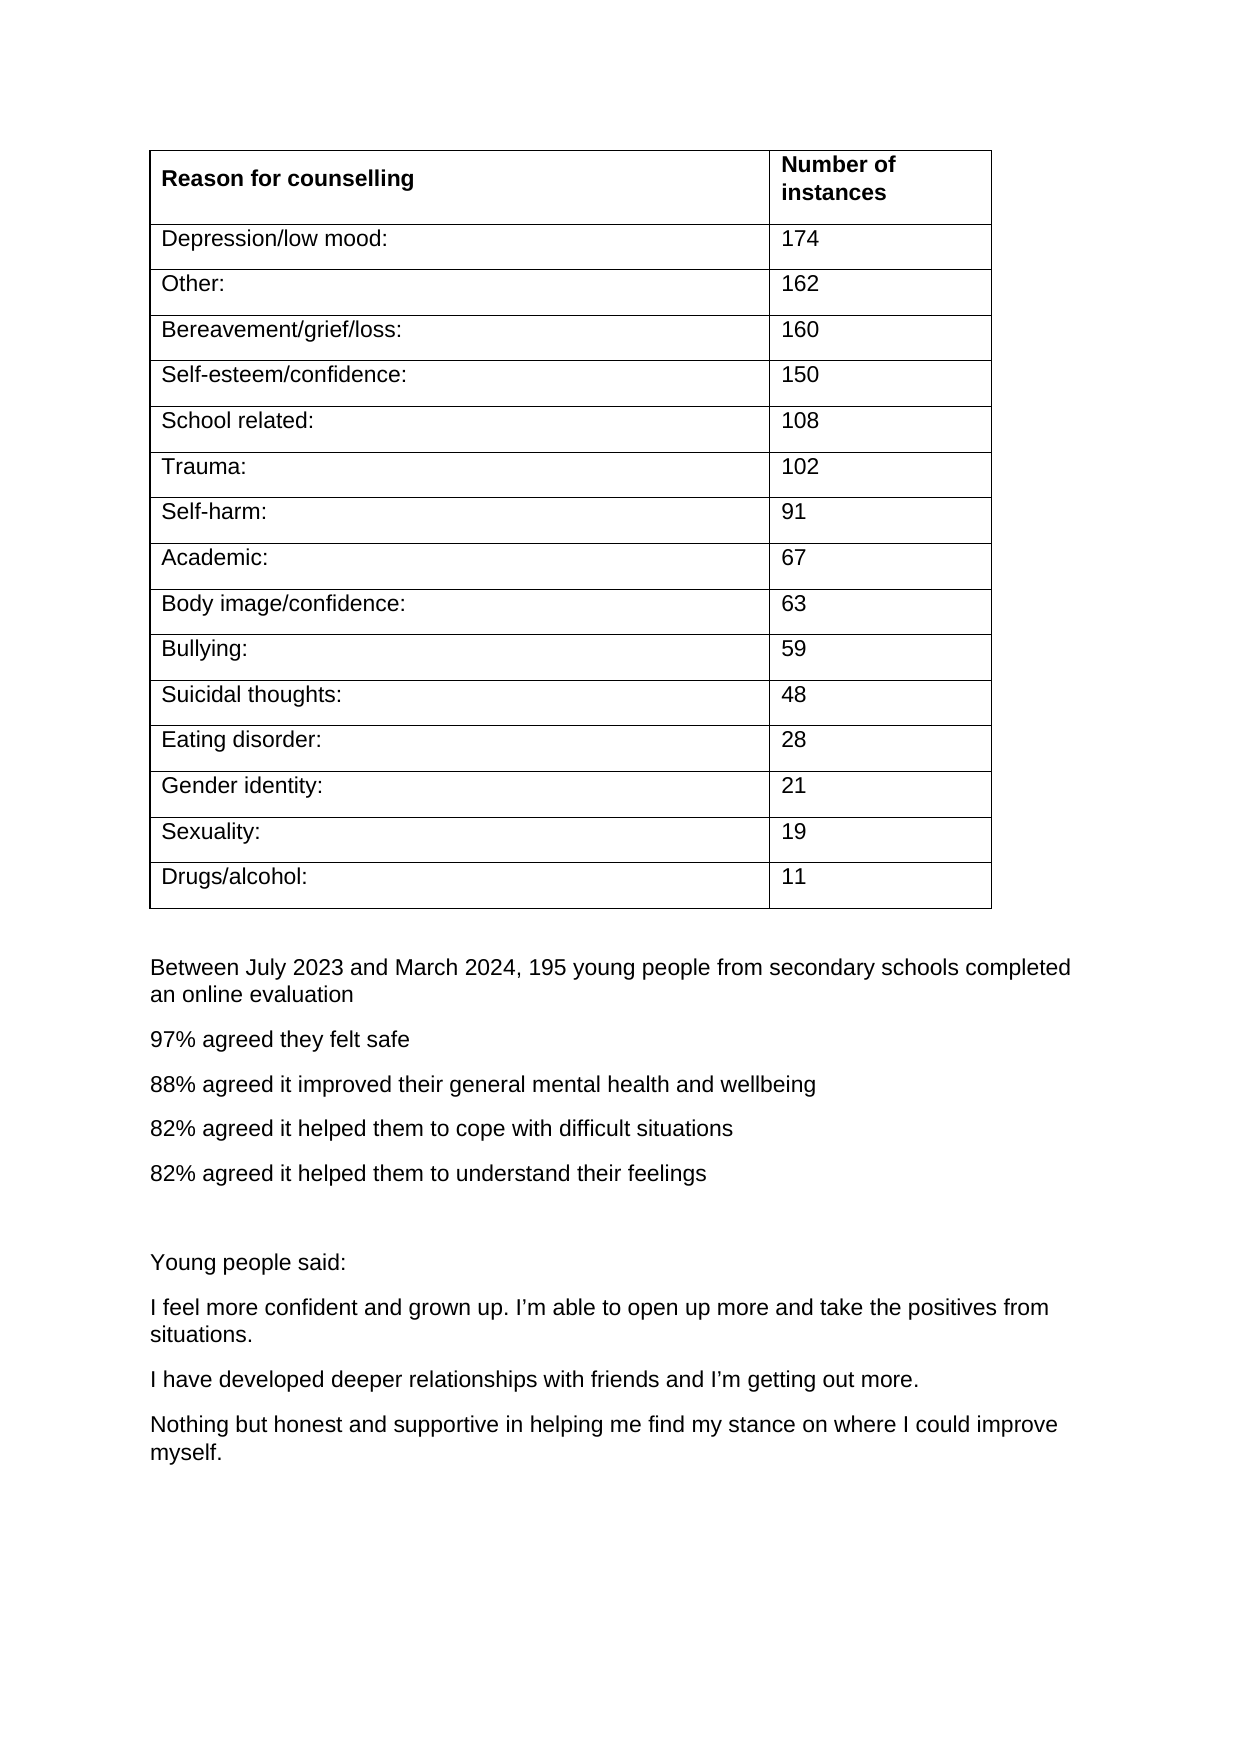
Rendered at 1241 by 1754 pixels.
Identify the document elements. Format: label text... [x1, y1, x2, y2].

table_cell 102 [770, 453, 991, 497]
table_cell 21 [770, 772, 991, 817]
text 82% agreed it helped them to understand their feelings [150, 1160, 1090, 1186]
table_cell 59 [770, 635, 991, 680]
text Between July 2023 and March 2024, 195 young people from secondary schools completed an online evaluation [150, 953, 1090, 1008]
table_cell 150 [770, 361, 991, 406]
table_cell 28 [770, 726, 991, 771]
table_cell 67 [770, 544, 991, 588]
text 82% agreed it helped them to cope with difficult situations [150, 1115, 1090, 1142]
table_cell Academic: [151, 544, 769, 588]
table_cell Self-esteem/confidence: [151, 361, 769, 406]
text Young people said: [150, 1249, 1090, 1275]
table_cell Suicidal thoughts: [151, 681, 769, 725]
table_cell Trauma: [151, 453, 769, 497]
table_cell Eating disorder: [151, 726, 769, 771]
table_cell 19 [770, 818, 991, 862]
table_cell 162 [770, 270, 991, 315]
table_cell 160 [770, 316, 991, 360]
table_cell Bereavement/grief/loss: [151, 316, 769, 360]
table_cell Depression/low mood: [151, 225, 769, 269]
text 97% agreed they felt safe [150, 1026, 1090, 1052]
table_cell 48 [770, 681, 991, 725]
table_cell Drugs/alcohol: [151, 863, 769, 908]
table_cell Self-harm: [151, 498, 769, 543]
text I feel more confident and grown up. I’m able to open up more and take the positives from situations. [150, 1293, 1090, 1348]
text 88% agreed it improved their general mental health and wellbeing [150, 1071, 1090, 1097]
text I have developed deeper relationships with friends and I’m getting out more. [150, 1366, 1090, 1392]
table_cell Other: [151, 270, 769, 315]
text Nothing but honest and supportive in helping me find my stance on where I could improve myself. [150, 1411, 1090, 1465]
table_cell 63 [770, 590, 991, 634]
table_cell School related: [151, 407, 769, 452]
table_cell Bullying: [151, 635, 769, 680]
table_header Number of instances [770, 151, 991, 223]
table_cell Gender identity: [151, 772, 769, 817]
table_cell Body image/confidence: [151, 590, 769, 634]
table_cell 174 [770, 225, 991, 269]
table_cell 91 [770, 498, 991, 543]
table_header Reason for counselling [151, 151, 769, 223]
table_cell 108 [770, 407, 991, 452]
table_cell Sexuality: [151, 818, 769, 862]
table_cell 11 [770, 863, 991, 908]
